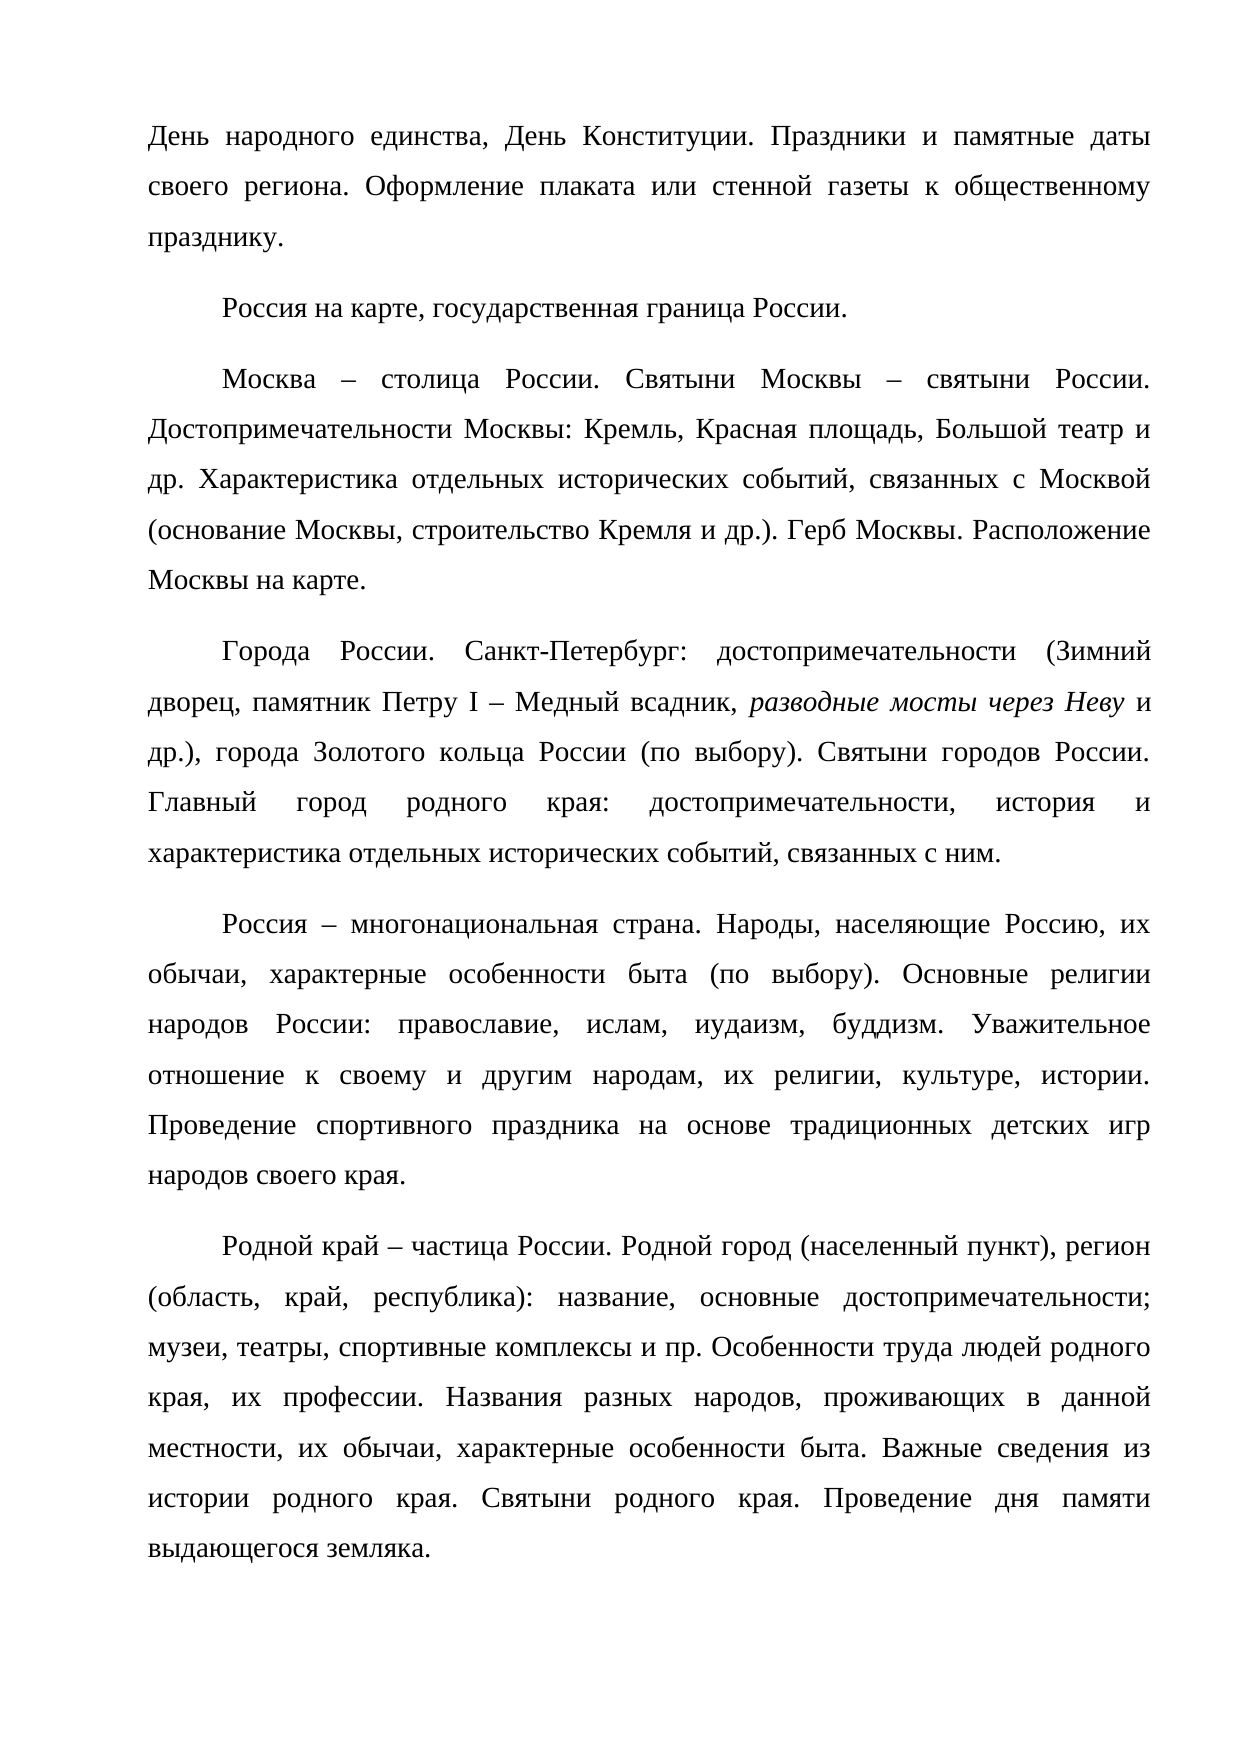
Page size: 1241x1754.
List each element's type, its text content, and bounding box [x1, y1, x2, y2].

text Москва – столица России. Святыни Москвы – святыни России. Достопримечательности Москвы: Кремль, Красная площадь, Большой театр и др. Характеристика отдельных исторических событий, связанных с Москвой (основание Москвы, строительство Кремля и др.). Герб Москвы. Расположение Москвы на карте. [148, 361, 1152, 596]
text Россия на карте, государственная граница России. [148, 290, 1152, 323]
text День народного единства, День Конституции. Праздники и памятные даты своего региона. Оформление плаката или стенной газеты к общественному празднику. [148, 118, 1152, 252]
text Россия – многонациональная страна. Народы, населяющие Россию, их обычаи, характерные особенности быта (по выбору). Основные религии народов России: православие, ислам, иудаизм, буддизм. Уважительное отношение к своему и другим народам, их религии, культуре, истории. Проведение спортивного праздника на основе традиционных детских игр народов своего края. [148, 906, 1152, 1191]
text Города России. Санкт-Петербург: достопримечательности (Зимний дворец, памятник Петру I – Медный всадник, разводные мосты через Неву и др.), города Золотого кольца России (по выбору). Святыни городов России. Главный город родного края: достопримечательности, история и характеристика отдельных исторических событий, связанных с ним. [148, 633, 1152, 868]
text Родной край – частица России. Родной город (населенный пункт), регион (область, край, республика): название, основные достопримечательности; музеи, театры, спортивные комплексы и пр. Особенности труда людей родного края, их профессии. Названия разных народов, проживающих в данной местности, их обычаи, характерные особенности быта. Важные сведения из истории родного края. Святыни родного края. Проведение дня памяти выдающегося земляка. [148, 1228, 1152, 1564]
